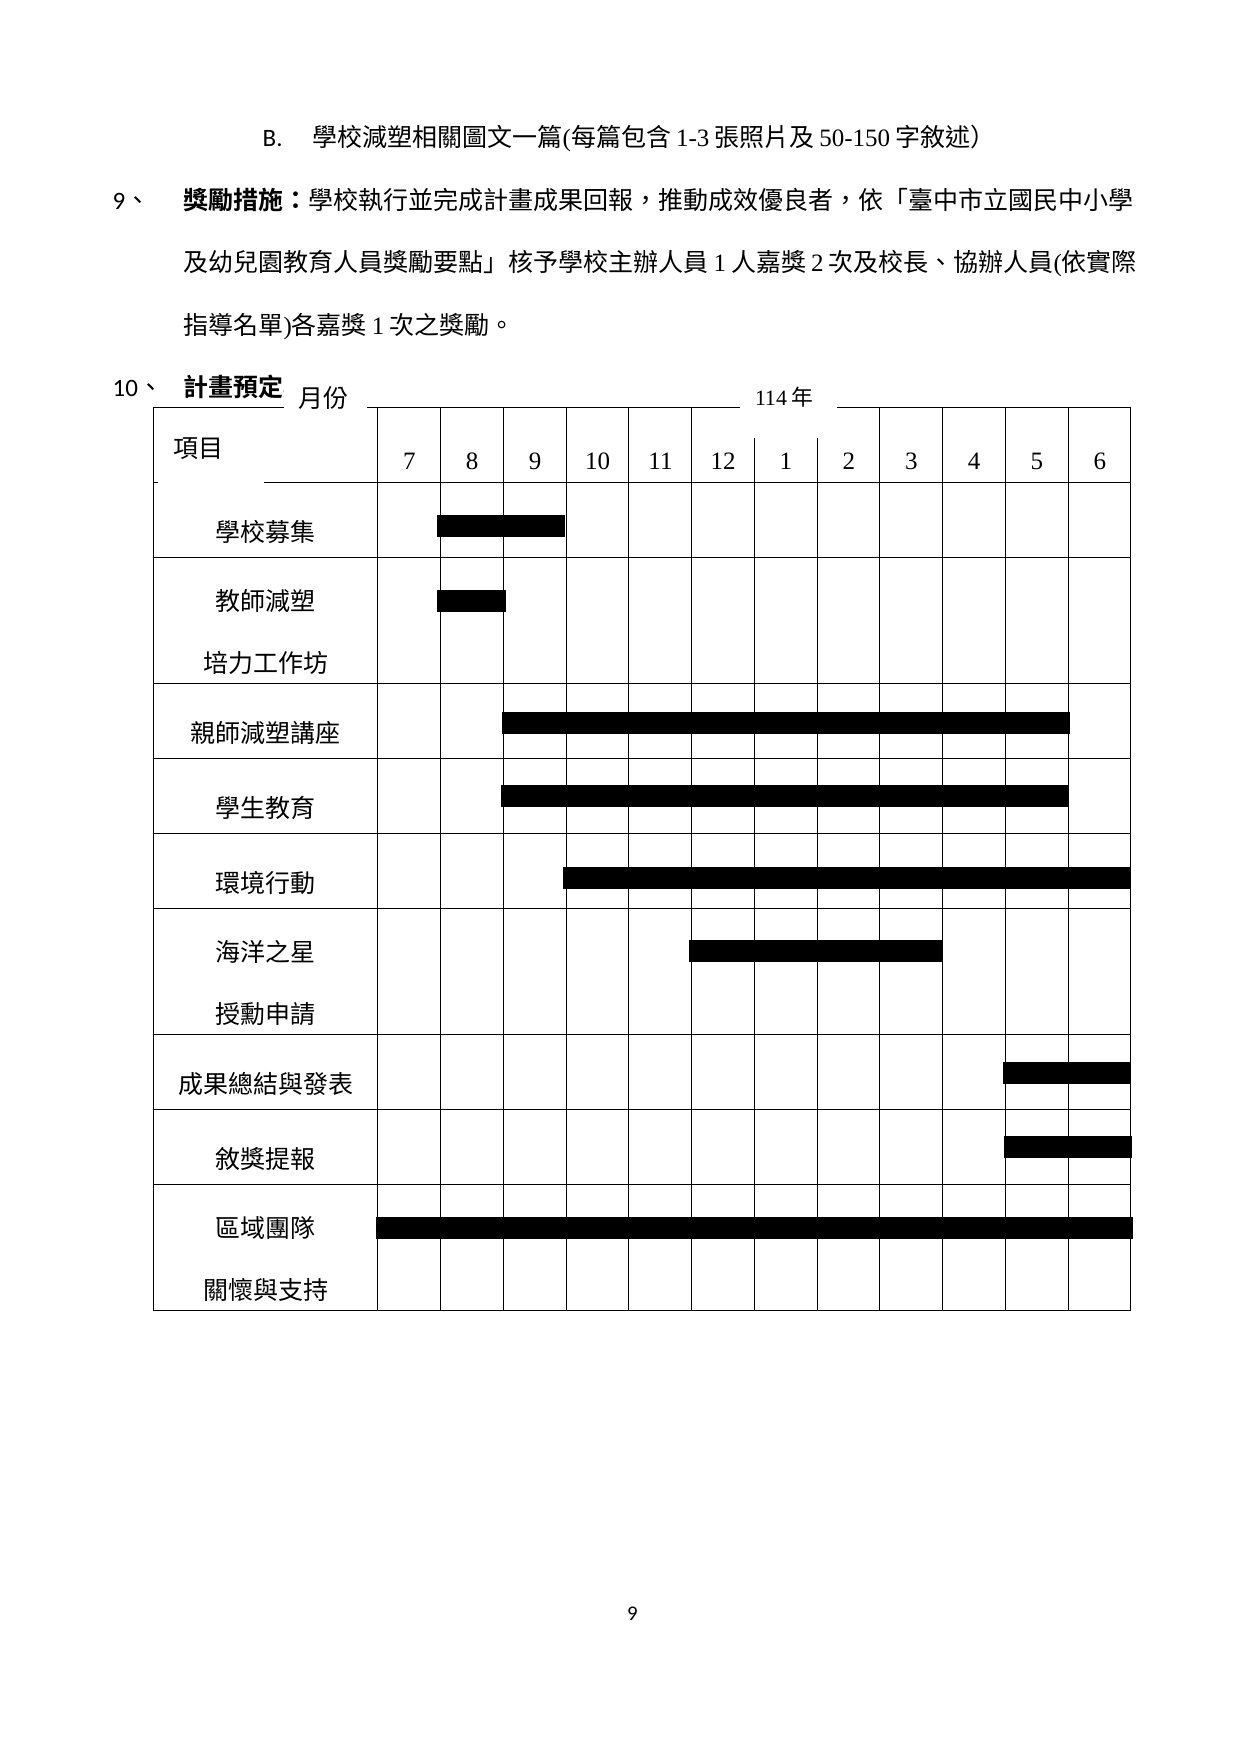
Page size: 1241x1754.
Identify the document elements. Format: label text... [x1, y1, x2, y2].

table_cell [1069, 834, 1130, 867]
table_cell [567, 1185, 628, 1217]
table_cell [880, 1185, 942, 1217]
table_cell [441, 537, 503, 557]
table_cell [1069, 759, 1130, 833]
list 計畫預定期程： [112, 344, 1152, 407]
table_cell 成果總結與發表 [154, 1035, 377, 1109]
table_cell [943, 558, 1005, 683]
table_cell [1069, 889, 1130, 908]
table_cell [1069, 1158, 1130, 1184]
table_header 12 [692, 408, 754, 482]
table_cell [818, 759, 879, 785]
table_cell [629, 734, 691, 758]
table_cell [755, 1110, 817, 1184]
table_cell [567, 1110, 628, 1184]
table_header 5 [1006, 408, 1068, 482]
table_cell [1069, 909, 1130, 1034]
table_cell [755, 558, 817, 683]
table_cell [943, 807, 1005, 833]
table_cell [629, 1185, 691, 1217]
table_cell [1006, 807, 1068, 833]
table_cell [818, 1035, 879, 1109]
table_cell [629, 807, 691, 833]
table_cell [378, 1110, 440, 1184]
table_cell [629, 889, 691, 908]
table_cell [378, 483, 440, 557]
table_header 9 [504, 408, 566, 482]
table_cell [1006, 759, 1068, 785]
table_cell [880, 834, 942, 867]
table_header 3 [880, 408, 942, 482]
list 獎勵措施：學校執行並完成計畫成果回報，推動成效優良者，依「臺中市立國民中小學及幼兒園教育人員獎勵要點」核予學校主辦人員1人嘉獎2次及校長、協辦人員(依實際指導名單)各嘉獎1次之獎勵。 [112, 157, 1152, 344]
list 學校減塑相關圖文一篇(每篇包含1-3張照片及50-150字敘述） [262, 94, 1152, 157]
table_header [154, 408, 377, 490]
table_cell [943, 1110, 1005, 1184]
table_cell [1006, 1110, 1068, 1136]
table_cell [441, 483, 503, 515]
table_cell [1006, 558, 1068, 683]
table_cell [567, 807, 628, 833]
table_cell [504, 834, 566, 908]
table_cell [504, 1185, 566, 1217]
table_cell 學生教育 [154, 759, 377, 833]
table_cell 敘獎提報 [154, 1110, 377, 1184]
table_cell [1006, 734, 1068, 758]
table_cell [880, 759, 942, 785]
table_cell [818, 834, 879, 867]
table_cell [943, 734, 1005, 758]
table_header 7 [284, 371, 367, 442]
table_cell [378, 1035, 440, 1109]
table_cell 環境行動 [154, 834, 377, 908]
table_cell [692, 1239, 754, 1310]
table_cell [567, 483, 628, 557]
table_cell [755, 807, 817, 833]
table_cell [378, 558, 440, 683]
table_cell [818, 889, 879, 908]
table_cell [880, 1035, 942, 1109]
table_cell [629, 909, 691, 1034]
table_cell [629, 1239, 691, 1310]
table_cell [692, 807, 754, 833]
table_header 6 [1069, 408, 1130, 482]
table_cell [378, 759, 440, 833]
table_cell [755, 1239, 817, 1310]
table_cell [943, 889, 1005, 908]
table_cell [755, 962, 817, 1034]
table_cell [1069, 684, 1130, 758]
table_cell [629, 684, 691, 712]
table_cell [629, 1035, 691, 1109]
table_cell [1006, 889, 1068, 908]
table_cell [755, 684, 817, 712]
table_header 8 [441, 408, 503, 482]
table_cell [441, 834, 503, 908]
table_cell [755, 909, 817, 940]
table_cell [755, 834, 817, 867]
table_cell [441, 612, 503, 683]
table_cell [692, 962, 754, 1034]
table_cell [567, 759, 628, 785]
table_cell [692, 684, 754, 712]
table_cell [1069, 1239, 1130, 1310]
table_cell [943, 684, 1005, 712]
table_cell 學校募集 [154, 483, 377, 557]
table_cell [1006, 684, 1068, 712]
table_cell [692, 483, 754, 557]
table_cell [1006, 1158, 1068, 1184]
table_cell [943, 759, 1005, 785]
table_cell [1006, 1084, 1068, 1109]
table_cell [504, 909, 566, 1034]
table_header 7 [378, 408, 440, 482]
table_cell [943, 483, 1005, 557]
table_cell [1069, 1084, 1130, 1109]
table_cell [567, 909, 628, 1034]
table_cell [692, 834, 754, 867]
table_cell [880, 558, 942, 683]
table_cell [441, 909, 503, 1034]
table_cell [943, 909, 1005, 1034]
table_cell [818, 558, 879, 683]
table_cell [692, 759, 754, 785]
table_cell [880, 483, 942, 557]
table_cell [880, 1110, 942, 1184]
table_cell [629, 1110, 691, 1184]
table_cell [755, 889, 817, 908]
table_cell [504, 734, 566, 758]
table_cell [378, 834, 440, 908]
table_header 11 [629, 408, 691, 482]
table_cell [818, 962, 879, 1034]
table_header 4 [943, 408, 1005, 482]
table_cell [441, 1239, 503, 1310]
table_cell [504, 483, 566, 557]
table_cell [818, 1110, 879, 1184]
table_cell [880, 909, 942, 940]
table_cell [880, 889, 942, 908]
table_cell [755, 734, 817, 758]
table_cell [1069, 1185, 1130, 1217]
table_cell [567, 1035, 628, 1109]
table_cell 海洋之星 授勳申請 [154, 909, 377, 1034]
table_cell [567, 889, 628, 908]
table_cell [1069, 558, 1130, 683]
table_cell [504, 1110, 566, 1184]
table_cell [818, 909, 879, 940]
table_cell [629, 759, 691, 785]
table_cell [441, 684, 503, 758]
table_cell [1006, 909, 1068, 1034]
table_cell [504, 1035, 566, 1109]
table_cell [880, 1239, 942, 1310]
table_cell [504, 807, 566, 833]
table_cell [943, 1239, 1005, 1310]
table_cell [818, 807, 879, 833]
table_cell [378, 1185, 440, 1217]
table_cell [880, 962, 942, 1034]
table_cell [1069, 1035, 1130, 1062]
table_cell [504, 759, 566, 785]
table_cell [378, 1239, 440, 1310]
table_cell [818, 483, 879, 557]
table_cell 區域團隊 關懷與支持 [154, 1185, 377, 1310]
table_cell 親師減塑講座 [154, 684, 377, 758]
table_cell [692, 889, 754, 908]
table_cell [692, 558, 754, 683]
table_cell [692, 1185, 754, 1217]
table_cell [692, 1110, 754, 1184]
table_cell [1069, 1110, 1130, 1136]
table_cell [818, 734, 879, 758]
table_cell [1006, 834, 1068, 867]
table_cell [1006, 1035, 1068, 1062]
table_cell [567, 558, 628, 683]
table_cell [441, 1035, 503, 1109]
table_cell [755, 759, 817, 785]
table_cell [629, 558, 691, 683]
table_cell [818, 684, 879, 712]
table_header 1 [740, 373, 837, 482]
table_cell [1006, 483, 1068, 557]
table_cell [504, 558, 566, 683]
table_cell [441, 1185, 503, 1217]
table_cell [755, 1035, 817, 1109]
table_cell [567, 684, 628, 712]
table_cell [629, 483, 691, 557]
table_cell [567, 1239, 628, 1310]
table_cell [378, 909, 440, 1034]
table_cell [504, 1239, 566, 1310]
table_cell [629, 834, 691, 867]
table_cell [1006, 1239, 1068, 1310]
table_cell [441, 558, 503, 590]
table_cell [692, 909, 754, 940]
table_header 10 [567, 408, 628, 482]
table_cell [441, 759, 503, 833]
table_cell [1006, 1185, 1068, 1217]
table_cell [880, 684, 942, 712]
table_header 2 [818, 408, 879, 482]
table_cell [943, 834, 1005, 867]
table_cell [567, 734, 628, 758]
table_cell [880, 734, 942, 758]
table_cell [818, 1185, 879, 1217]
table_cell [567, 834, 628, 867]
table_cell [692, 734, 754, 758]
table_cell [880, 807, 942, 833]
table_cell [943, 1035, 1005, 1109]
table_cell [818, 1239, 879, 1310]
table_cell [504, 684, 566, 712]
table_cell [755, 483, 817, 557]
table_cell [755, 1185, 817, 1217]
table_cell [943, 1185, 1005, 1217]
table_cell [378, 684, 440, 758]
table_cell [692, 1035, 754, 1109]
table_cell [1069, 483, 1130, 557]
table_cell [441, 1110, 503, 1184]
table_cell 教師減塑 培力工作坊 [154, 558, 377, 683]
